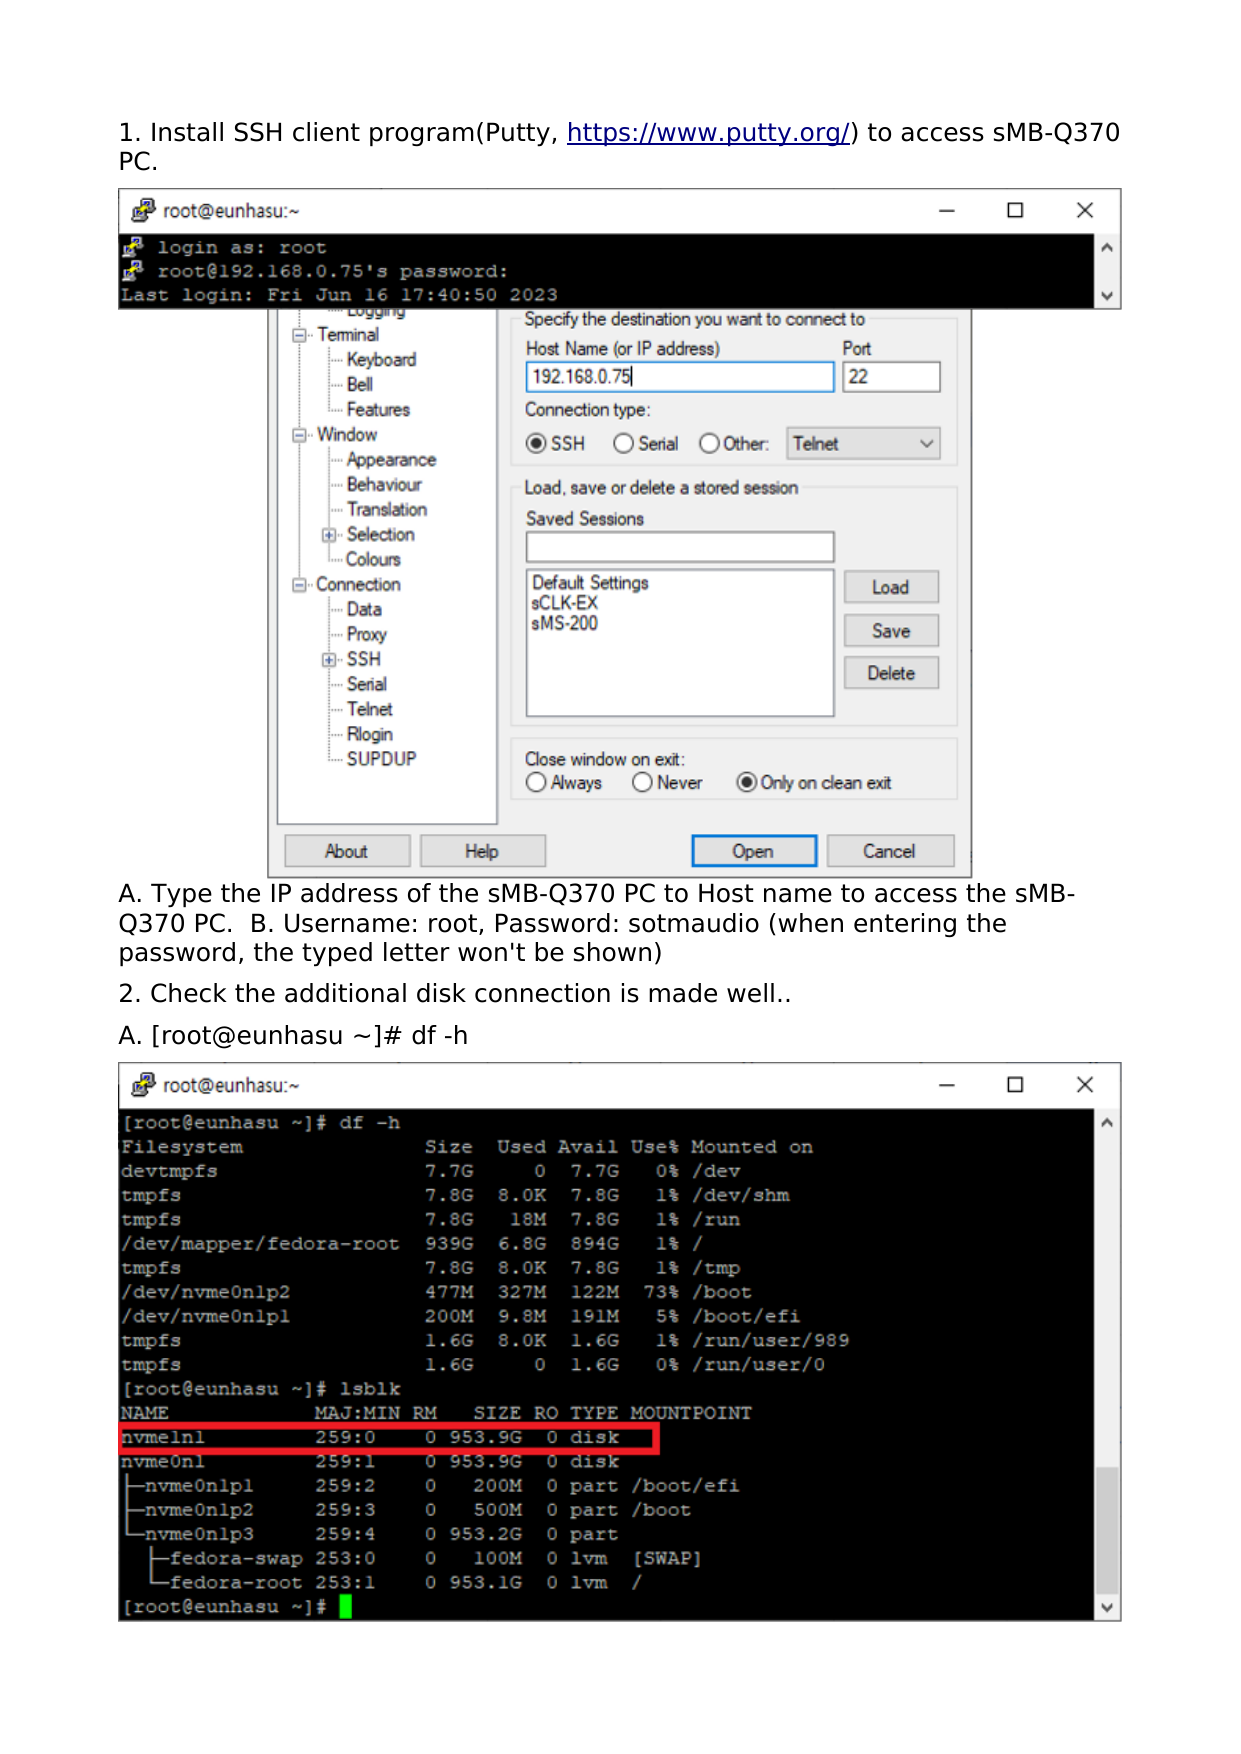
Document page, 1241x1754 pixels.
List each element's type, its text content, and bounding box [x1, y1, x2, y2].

picture [118, 188, 1123, 880]
text A. Type the IP address of the sMB-Q370 PC to Host name to access the sMB-Q370 PC. B. Username: root, Password: sotmaudio (when entering the password, the typed letter won't be shown) [118, 311, 1122, 967]
text 1. Install SSH client program(Putty, https://www.putty.org/) to access sMB-Q370 PC. [118, 118, 1122, 176]
picture [118, 1062, 1123, 1623]
text A. [root@eunhasu ~]# df -h [118, 1021, 1122, 1050]
text 2. Check the additional disk connection is made well.. [118, 979, 1122, 1009]
